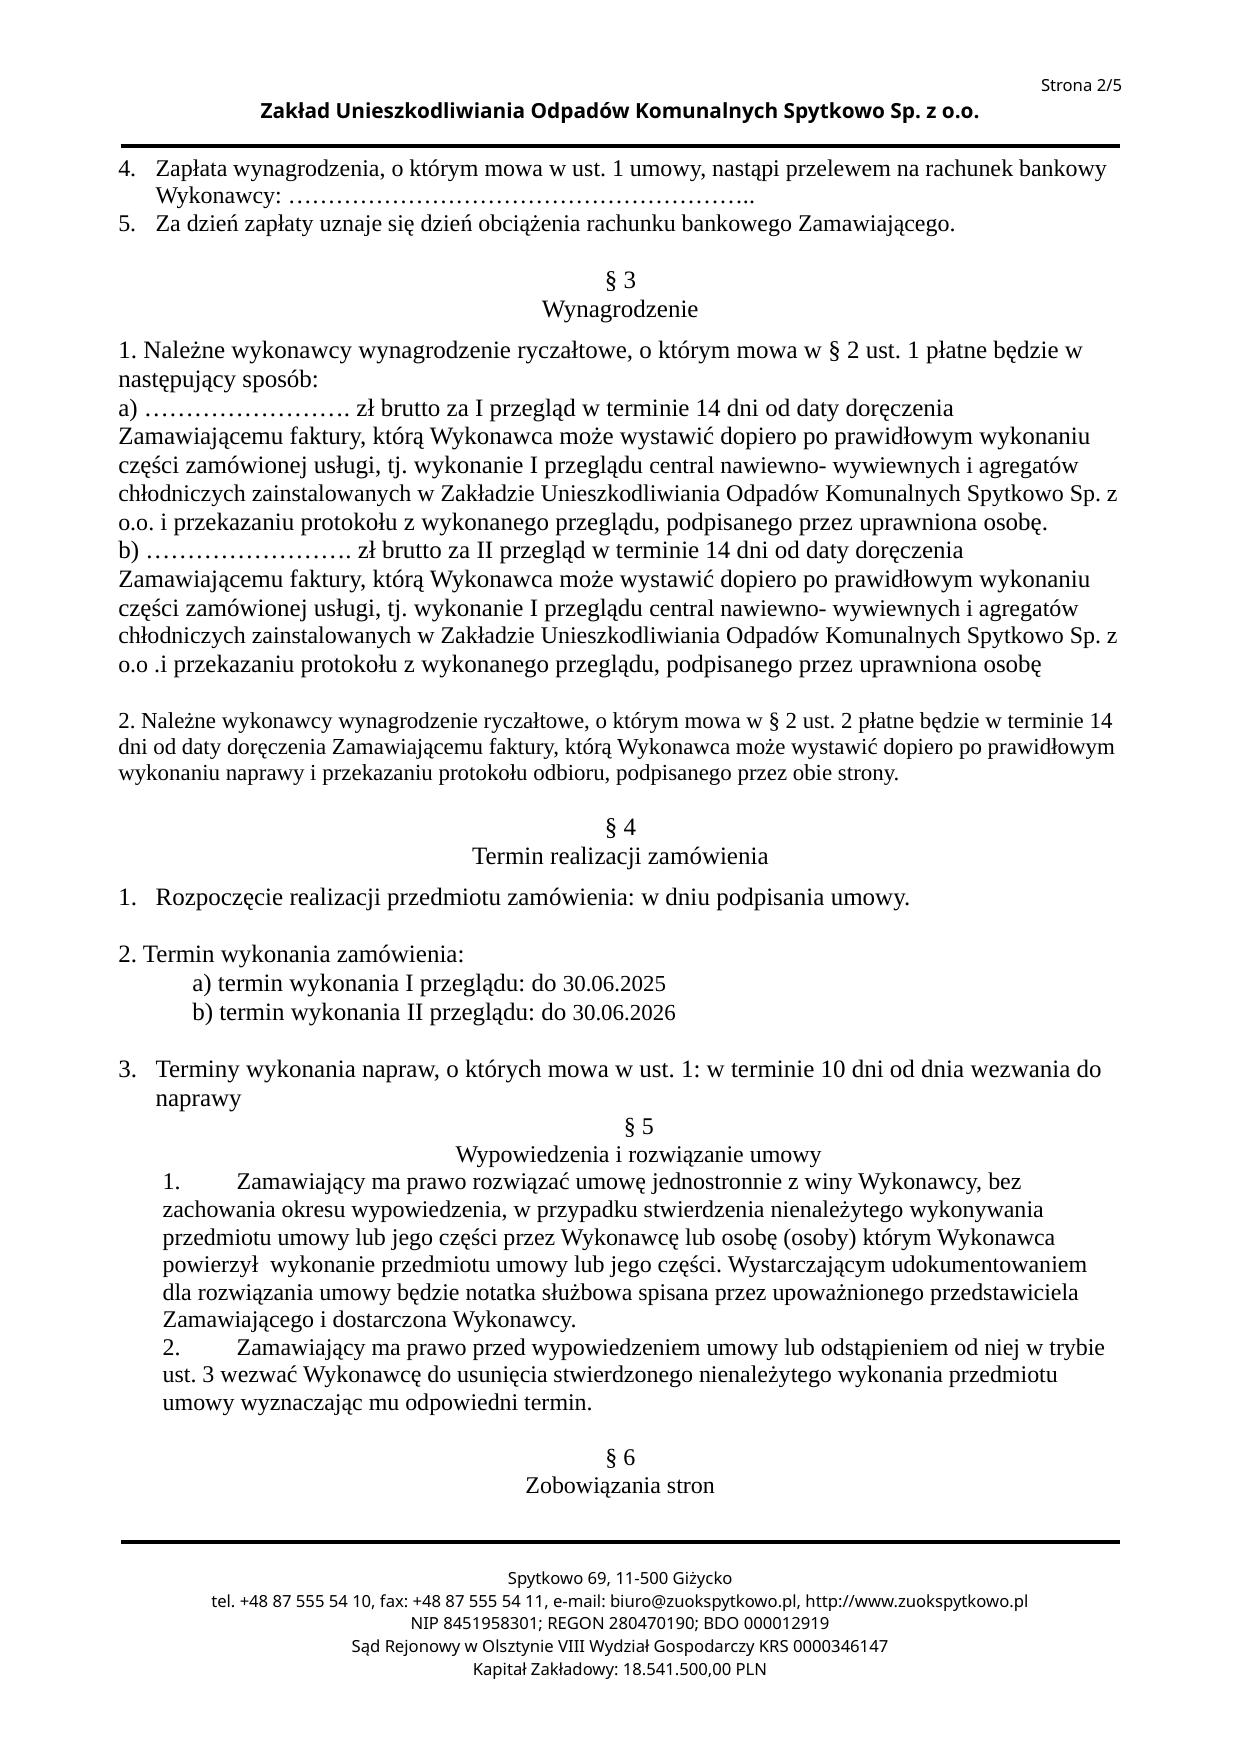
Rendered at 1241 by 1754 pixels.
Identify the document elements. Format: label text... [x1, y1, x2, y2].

text 2. Termin wykonania zamówienia: [118, 939, 1122, 968]
text Wypowiedzenia i rozwiązanie umowy [155, 1140, 1122, 1167]
text Zobowiązania stron [118, 1471, 1122, 1498]
list Terminy wykonania napraw, o których mowa w ust. 1: w terminie 10 dni od dnia wezwania do naprawy [118, 1054, 1122, 1112]
text 2. Należne wykonawcy wynagrodzenie ryczałtowe, o którym mowa w § 2 ust. 2 płatne będzie w terminie 14 dni od daty doręczenia Zamawiającemu faktury, którą Wykonawca może wystawić dopiero po prawidłowym wykonaniu naprawy i przekazaniu protokołu odbioru, podpisanego przez obie strony. [118, 707, 1122, 786]
text 1. Należne wykonawcy wynagrodzenie ryczałtowe, o którym mowa w § 2 ust. 1 płatne będzie w następujący sposób: [118, 335, 1122, 393]
text § 3 [118, 265, 1122, 294]
text Termin realizacji zamówienia [118, 841, 1122, 869]
text § 5 [155, 1112, 1122, 1140]
text b) termin wykonania II przeglądu: do 30.06.2026 [118, 997, 1122, 1026]
list Za dzień zapłaty uznaje się dzień obciążenia rachunku bankowego Zamawiającego. [118, 209, 1122, 236]
text § 4 [118, 812, 1122, 841]
text a) termin wykonania I przeglądu: do 30.06.2025 [118, 968, 1122, 997]
text a) ……………………. zł brutto za I przegląd w terminie 14 dni od daty doręczenia Zamawiającemu faktury, którą Wykonawca może wystawić dopiero po prawidłowym wykonaniu części zamówionej usługi, tj. wykonanie I przeglądu central nawiewno- wywiewnych i agregatów chłodniczych zainstalowanych w Zakładzie Unieszkodliwiania Odpadów Komunalnych Spytkowo Sp. z o.o. i przekazaniu protokołu z wykonanego przeglądu, podpisanego przez uprawniona osobę. [118, 393, 1122, 535]
list Zapłata wynagrodzenia, o którym mowa w ust. 1 umowy, nastąpi przelewem na rachunek bankowy Wykonawcy: ………………………………………………….. [118, 154, 1122, 209]
list Zamawiający ma prawo rozwiązać umowę jednostronnie z winy Wykonawcy, bez zachowania okresu wypowiedzenia, w przypadku stwierdzenia nienależytego wykonywania przedmiotu umowy lub jego części przez Wykonawcę lub osobę (osoby) którym Wykonawca powierzył wykonanie przedmiotu umowy lub jego części. Wystarczającym udokumentowaniem dla rozwiązania umowy będzie notatka służbowa spisana przez upoważnionego przedstawiciela Zamawiającego i dostarczona Wykonawcy. [162, 1167, 1122, 1333]
text Wynagrodzenie [118, 294, 1122, 323]
list Zamawiający ma prawo przed wypowiedzeniem umowy lub odstąpieniem od niej w trybie ust. 3 wezwać Wykonawcę do usunięcia stwierdzonego nienależytego wykonania przedmiotu umowy wyznaczając mu odpowiedni termin. [162, 1333, 1122, 1416]
text § 6 [118, 1443, 1122, 1471]
text b) ……………………. zł brutto za II przegląd w terminie 14 dni od daty doręczenia Zamawiającemu faktury, którą Wykonawca może wystawić dopiero po prawidłowym wykonaniu części zamówionej usługi, tj. wykonanie I przeglądu central nawiewno- wywiewnych i agregatów chłodniczych zainstalowanych w Zakładzie Unieszkodliwiania Odpadów Komunalnych Spytkowo Sp. z o.o .i przekazaniu protokołu z wykonanego przeglądu, podpisanego przez uprawniona osobę [118, 535, 1122, 678]
list Rozpoczęcie realizacji przedmiotu zamówienia: w dniu podpisania umowy. [118, 882, 1122, 911]
